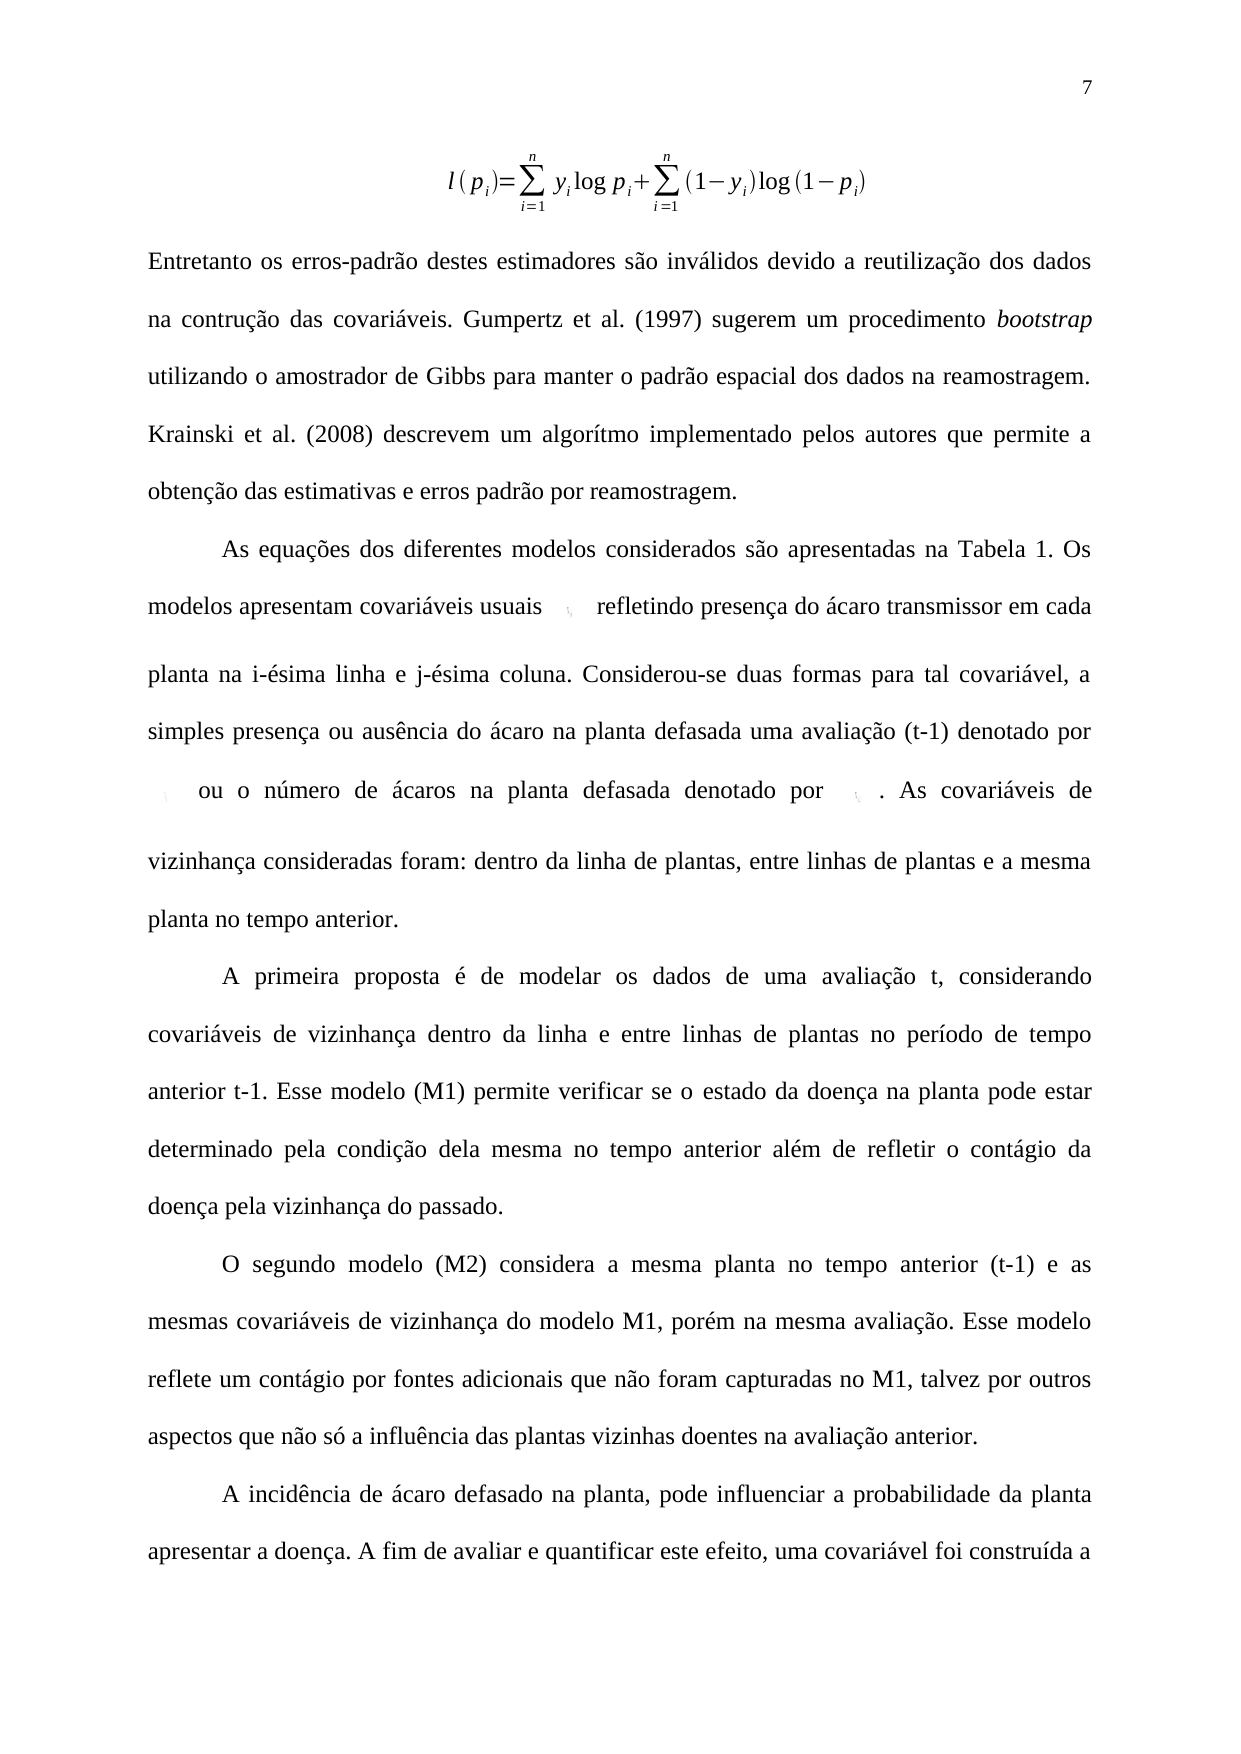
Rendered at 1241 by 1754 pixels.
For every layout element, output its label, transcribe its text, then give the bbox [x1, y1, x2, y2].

text O segundo modelo (M2) considera a mesma planta no tempo anterior (t-1) e as mesmas covariáveis de vizinhança do modelo M1, porém na mesma avaliação. Esse modelo reflete um contágio por fontes adicionais que não foram capturadas no M1, talvez por outros aspectos que não só a influência das plantas vizinhas doentes na avaliação anterior. [148, 1249, 1092, 1450]
text A primeira proposta é de modelar os dados de uma avaliação t, considerando covariáveis de vizinhança dentro da linha e entre linhas de plantas no período de tempo anterior t-1. Esse modelo (M1) permite verificar se o estado da doença na planta pode estar determinado pela condição dela mesma no tempo anterior além de refletir o contágio da doença pela vizinhança do passado. [148, 961, 1092, 1220]
text As equações dos diferentes modelos considerados são apresentadas na Tabela 1. Os modelos apresentam covariáveis usuais refletindo presença do ácaro transmissor em cada planta na i-ésima linha e j-ésima coluna. Considerou-se duas formas para tal covariável, a simples presença ou ausência do ácaro na planta defasada uma avaliação (t-1) denotado por ou o número de ácaros na planta defasada denotado por . As covariáveis de vizinhança consideradas foram: dentro da linha de plantas, entre linhas de plantas e a mesma planta no tempo anterior. [148, 534, 1092, 933]
text A incidência de ácaro defasado na planta, pode influenciar a probabilidade da planta apresentar a doença. A fim de avaliar e quantificar este efeito, uma covariável foi construída a [148, 1479, 1092, 1565]
text Entretanto os erros-padrão destes estimadores são inválidos devido a reutilização dos dados na contrução das covariáveis. Gumpertz et al. (1997) sugerem um procedimento bootstrap utilizando o amostrador de Gibbs para manter o padrão espacial dos dados na reamostragem. Krainski et al. (2008) descrevem um algorítmo implementado pelos autores que permite a obtenção das estimativas e erros padrão por reamostragem. [148, 246, 1092, 505]
